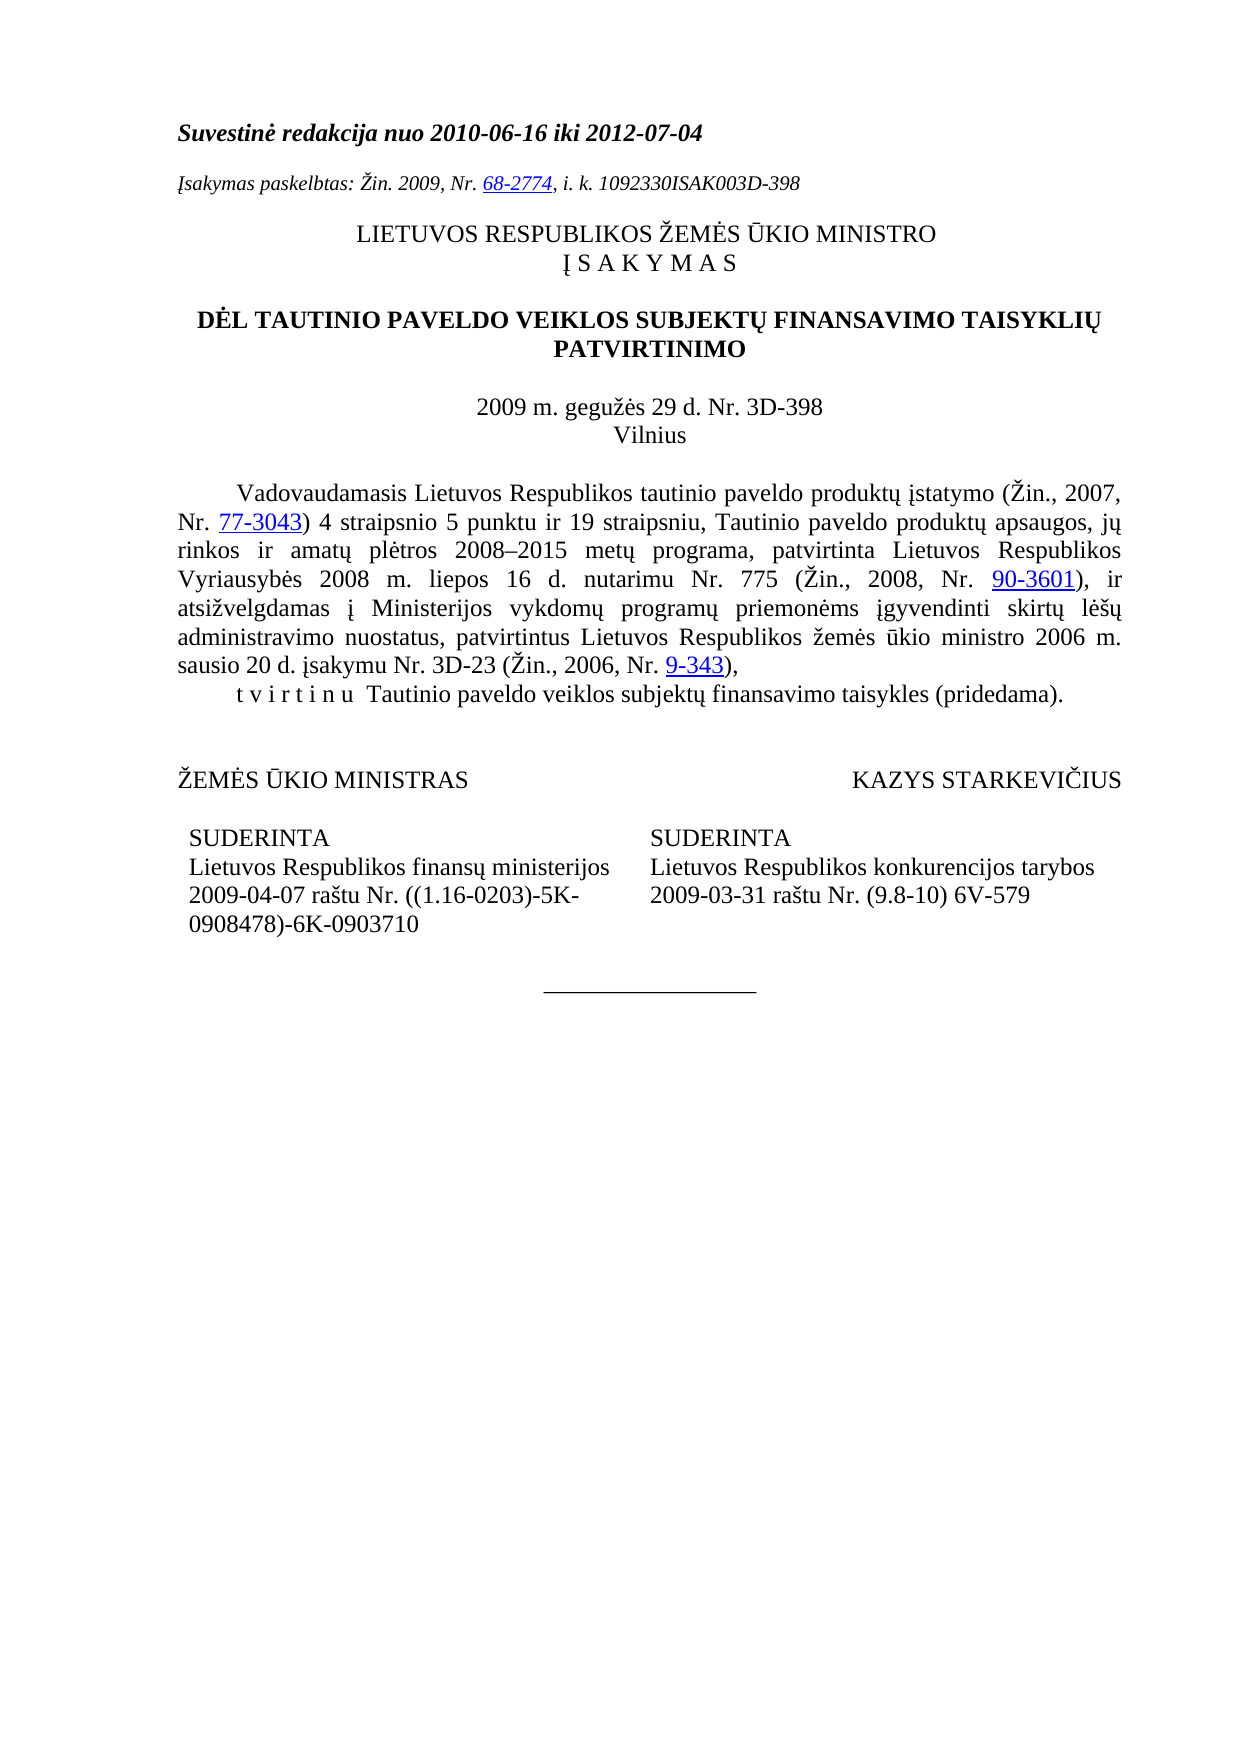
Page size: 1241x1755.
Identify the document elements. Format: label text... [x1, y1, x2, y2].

text LIETUVOS RESPUBLIKOS ŽEMĖS ŪKIO MINISTRO [177, 219, 1122, 248]
text Vilnius [177, 420, 1122, 449]
text 2009 m. gegužės 29 d. Nr. 3D-398 [177, 392, 1122, 420]
text _________________ [177, 967, 1122, 995]
text ŽEMĖS ŪKIO MINISTRAS KAZYS STARKEVIČIUS [177, 765, 1122, 794]
table_header SUDERINTA Lietuvos Respublikos finansų ministerijos 2009-04-07 raštu Nr. ((1.16-0203)-5K-0908478)-6K-0903710 [177, 823, 638, 938]
text Suvestinė redakcija nuo 2010-06-16 iki 2012-07-04 [177, 118, 1122, 147]
text ĮSAKYMAS [177, 248, 1122, 277]
text Įsakymas paskelbtas: Žin. 2009, Nr. 68-2774, i. k. 1092330ISAK003D-398 [177, 171, 1122, 195]
text DĖL TAUTINIO PAVELDO VEIKLOS SUBJEKTŲ FINANSAVIMO TAISYKLIŲ PATVIRTINIMO [177, 305, 1122, 363]
text Vadovaudamasis Lietuvos Respublikos tautinio paveldo produktų įstatymo (Žin., 2007, Nr. 77-3043) 4 straipsnio 5 punktu ir 19 straipsniu, Tautinio paveldo produktų apsaugos, jų rinkos ir amatų plėtros 2008–2015 metų programa, patvirtinta Lietuvos Respublikos Vyriausybės 2008 m. liepos 16 d. nutarimu Nr. 775 (Žin., 2008, Nr. 90-3601), ir atsižvelgdamas į Ministerijos vykdomų programų priemonėms įgyvendinti skirtų lėšų administravimo nuostatus, patvirtintus Lietuvos Respublikos žemės ūkio ministro 2006 m. sausio 20 d. įsakymu Nr. 3D-23 (Žin., 2006, Nr. 9-343), [177, 478, 1122, 679]
text tvirtinu Tautinio paveldo veiklos subjektų finansavimo taisykles (pridedama). [177, 679, 1122, 708]
table_header SUDERINTA Lietuvos Respublikos konkurencijos tarybos 2009-03-31 raštu Nr. (9.8-10) 6V-579 [639, 823, 1122, 938]
